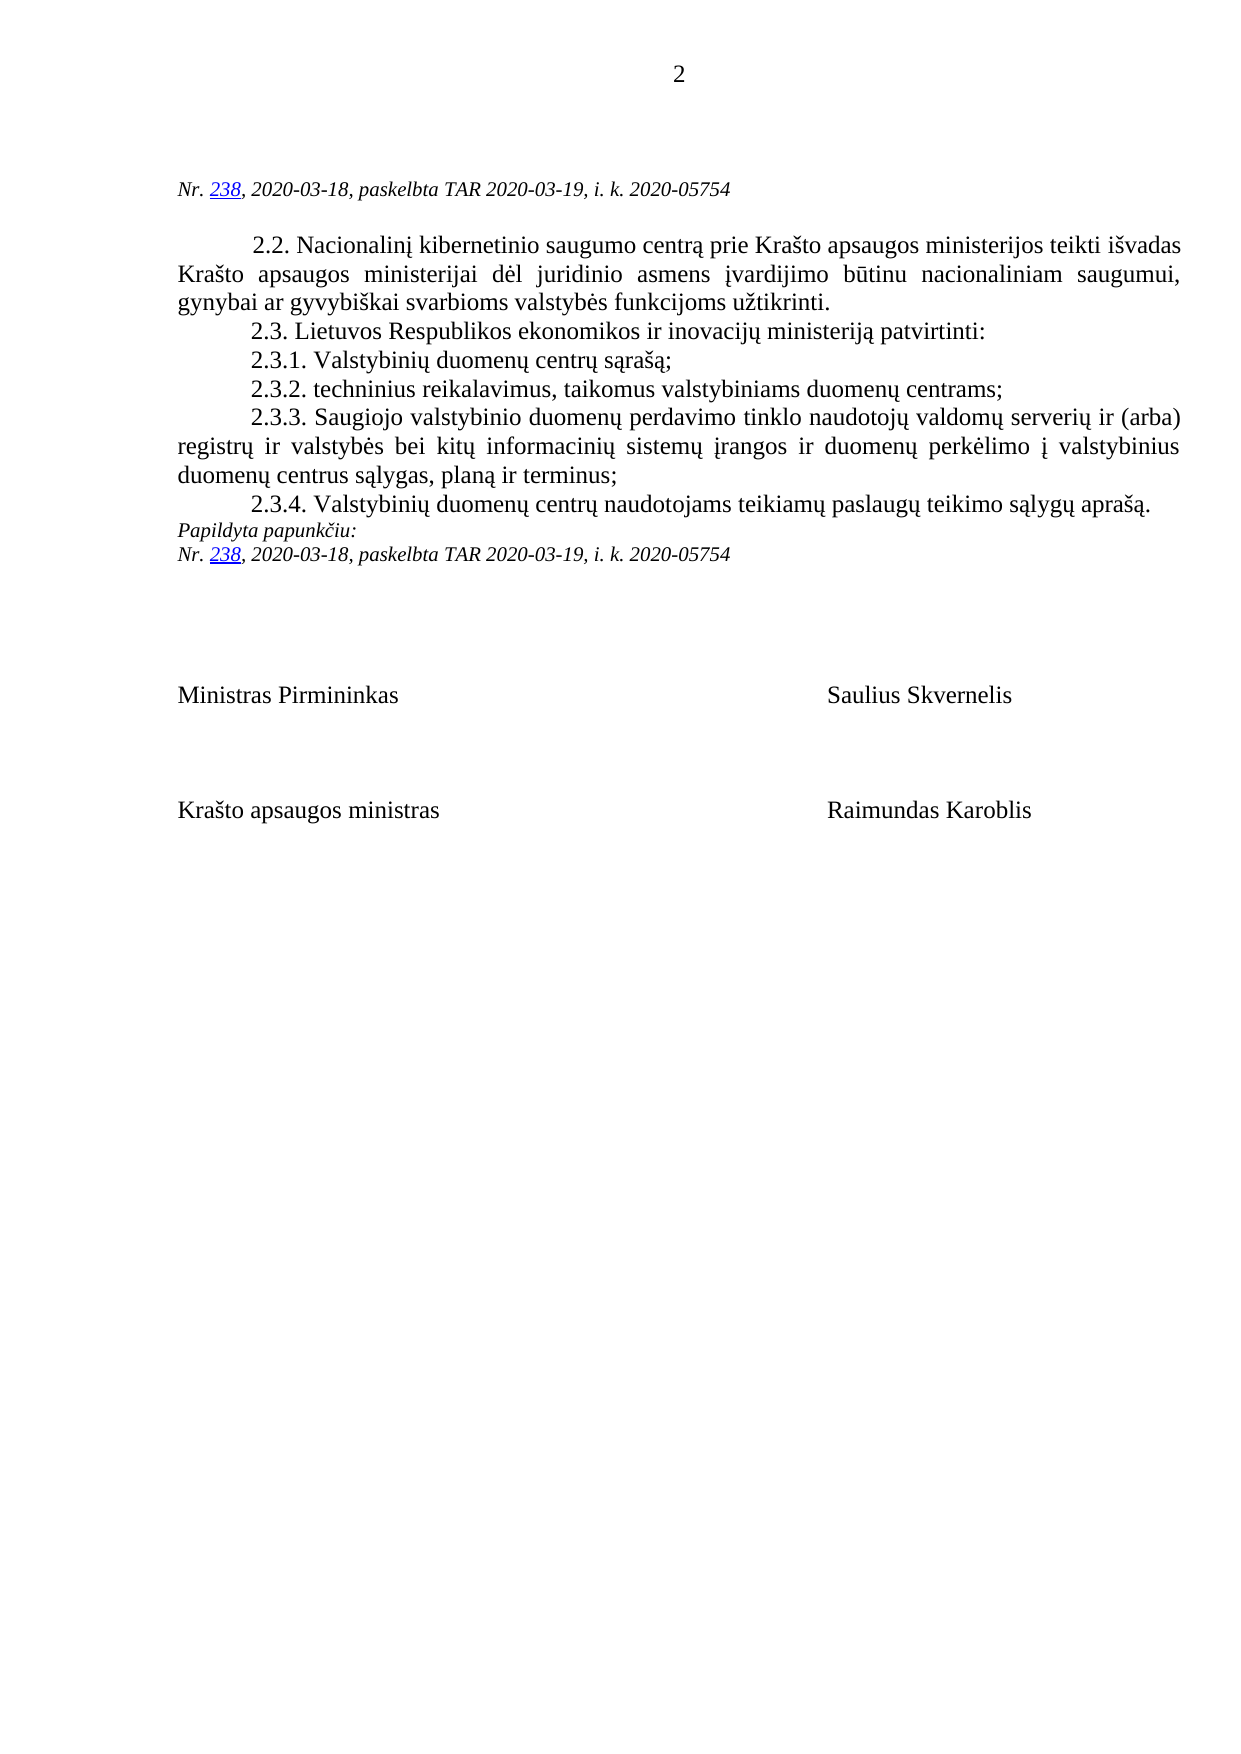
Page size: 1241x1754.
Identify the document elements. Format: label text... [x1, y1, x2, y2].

text 2.3.1. Valstybinių duomenų centrų sąrašą; [177, 345, 1181, 374]
text Nr. 238, 2020-03-18, paskelbta TAR 2020-03-19, i. k. 2020-05754 [177, 542, 1181, 566]
text 2.3.2. techninius reikalavimus, taikomus valstybiniams duomenų centrams; [177, 374, 1181, 402]
text Papildyta papunkčiu: [177, 517, 1181, 542]
text Ministras Pirmininkas Saulius Skvernelis [177, 681, 1181, 709]
text 2.3. Lietuvos Respublikos ekonomikos ir inovacijų ministeriją patvirtinti: [177, 316, 1181, 345]
text Krašto apsaugos ministras Raimundas Karoblis [177, 796, 1181, 824]
text 2.3.4. Valstybinių duomenų centrų naudotojams teikiamų paslaugų teikimo sąlygų aprašą. [177, 489, 1181, 517]
text 2.2. Nacionalinį kibernetinio saugumo centrą prie Krašto apsaugos ministerijos teikti išvadas Krašto apsaugos ministerijai dėl juridinio asmens įvardijimo būtinu nacionaliniam saugumui, gynybai ar gyvybiškai svarbioms valstybės funkcijoms užtikrinti. [177, 230, 1181, 316]
text 2.3.3. Saugiojo valstybinio duomenų perdavimo tinklo naudotojų valdomų serverių ir (arba) registrų ir valstybės bei kitų informacinių sistemų įrangos ir duomenų perkėlimo į valstybinius duomenų centrus sąlygas, planą ir terminus; [177, 402, 1181, 489]
text Nr. 238, 2020-03-18, paskelbta TAR 2020-03-19, i. k. 2020-05754 [177, 177, 1181, 201]
